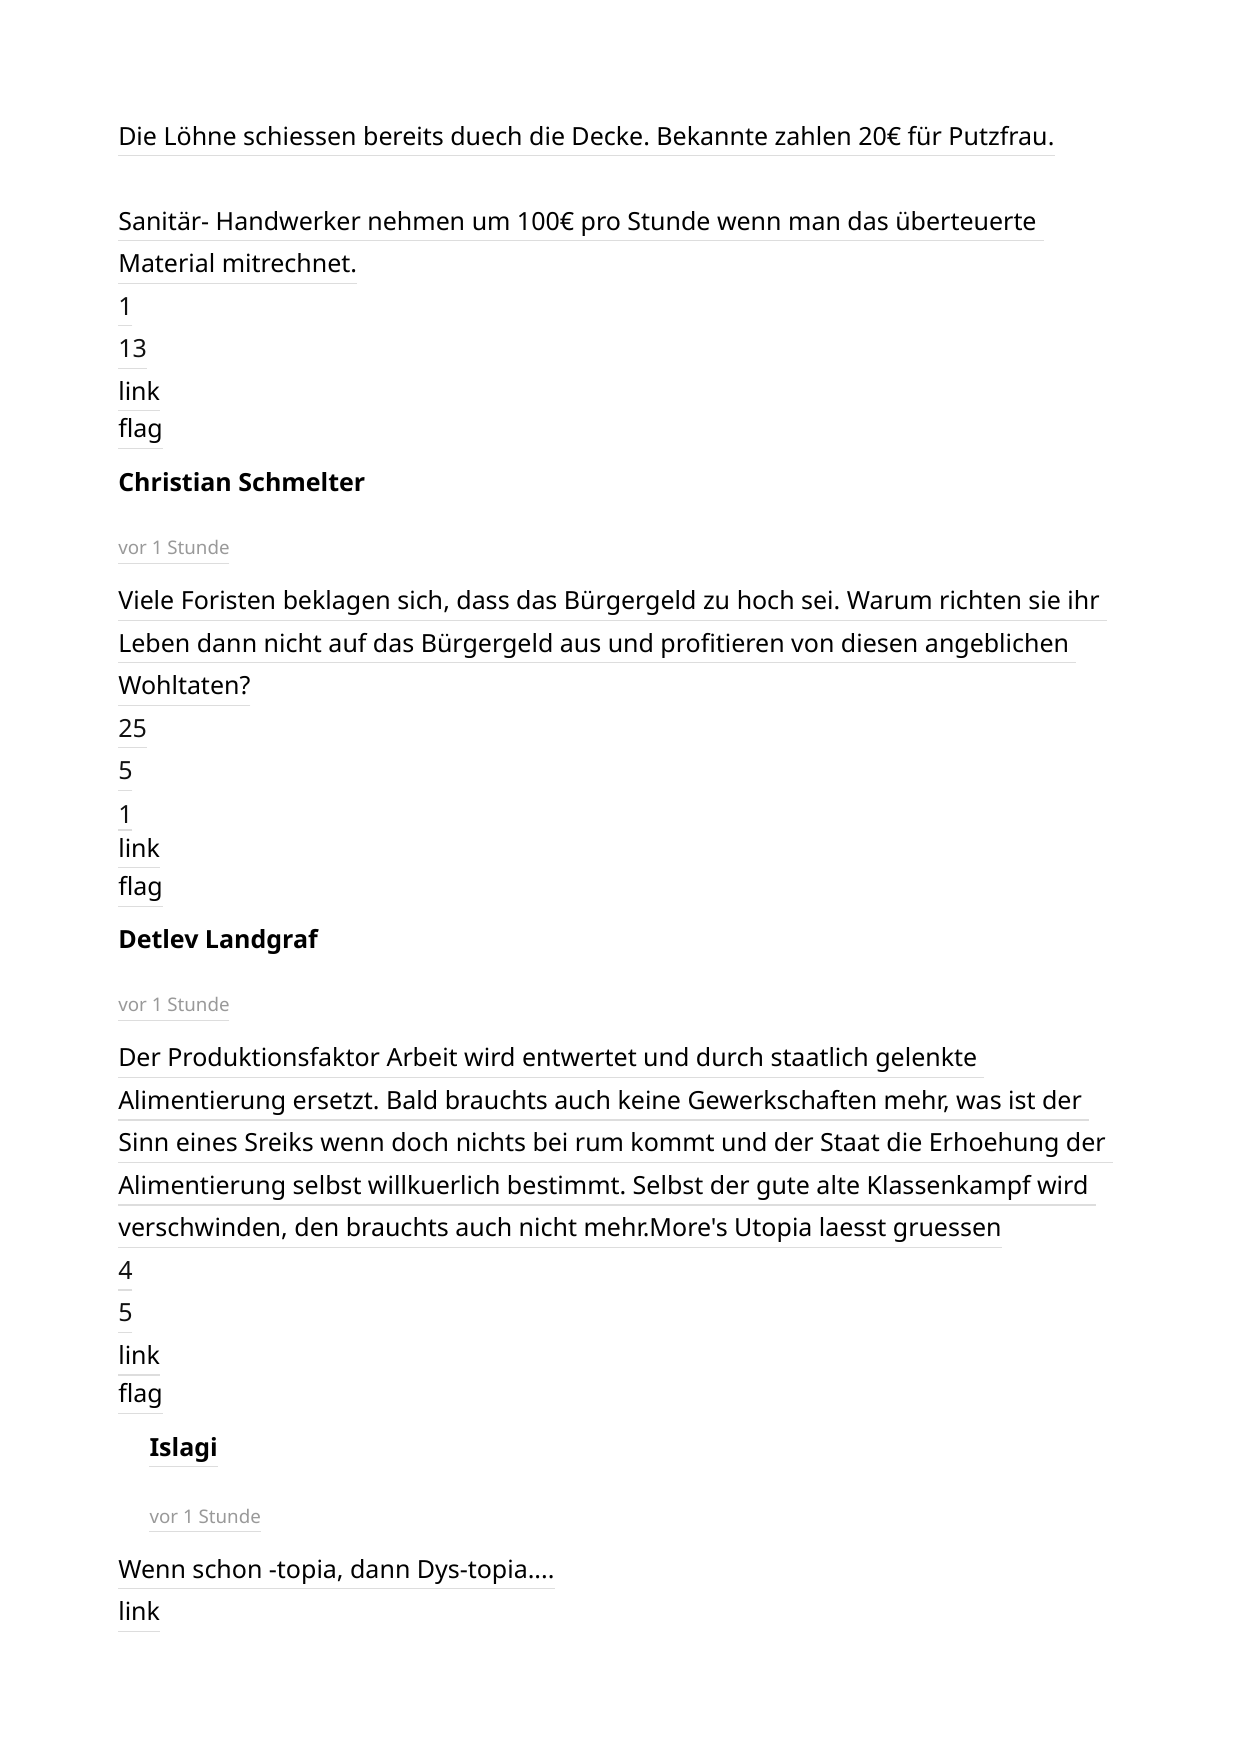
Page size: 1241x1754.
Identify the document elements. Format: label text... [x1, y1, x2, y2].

text Viele Foristen beklagen sich, dass das Bürgergeld zu hoch sei. Warum richten sie ihr Leben dann nicht auf das Bürgergeld aus und profitieren von diesen angeblichen Wohltaten? [118, 583, 1122, 706]
text Der Produktionsfaktor Arbeit wird entwertet und durch staatlich gelenkte Alimentierung ersetzt. Bald brauchts auch keine Gewerkschaften mehr, was ist der Sinn eines Sreiks wenn doch nichts bei rum kommt und der Staat die Erhoehung der Alimentierung selbst willkuerlich bestimmt. Selbst der gute alte Klassenkampf wird verschwinden, den brauchts auch nicht mehr.More's Utopia laesst gruessen [118, 1040, 1122, 1248]
text flag [118, 1376, 1122, 1414]
text 1 [118, 795, 1122, 831]
text vor 1 Stunde [118, 992, 1117, 1021]
text Christian Schmelter [118, 465, 1122, 499]
text vor 1 Stunde [118, 534, 1117, 564]
text Islagi [149, 1429, 1122, 1467]
text 4 [118, 1253, 1122, 1291]
text link [118, 831, 1122, 868]
text link [118, 1338, 1122, 1376]
text 1 [118, 288, 1122, 326]
text vor 1 Stunde [149, 1503, 1117, 1532]
text 5 [118, 753, 1122, 791]
text Wenn schon -topia, dann Dys-topia.... [118, 1552, 1122, 1589]
text Detlev Landgraf [118, 922, 1122, 956]
text link [118, 1594, 1122, 1632]
text link [118, 373, 1122, 411]
text flag [118, 868, 1122, 907]
text 25 [118, 710, 1122, 748]
text 13 [118, 331, 1122, 369]
text Die Löhne schiessen bereits duech die Decke. Bekannte zahlen 20€ für Putzfrau. Sanitär- Handwerker nehmen um 100€ pro Stunde wenn man das überteuerte Material mitrechnet. [118, 118, 1122, 284]
text 5 [118, 1295, 1122, 1333]
text flag [118, 411, 1122, 449]
